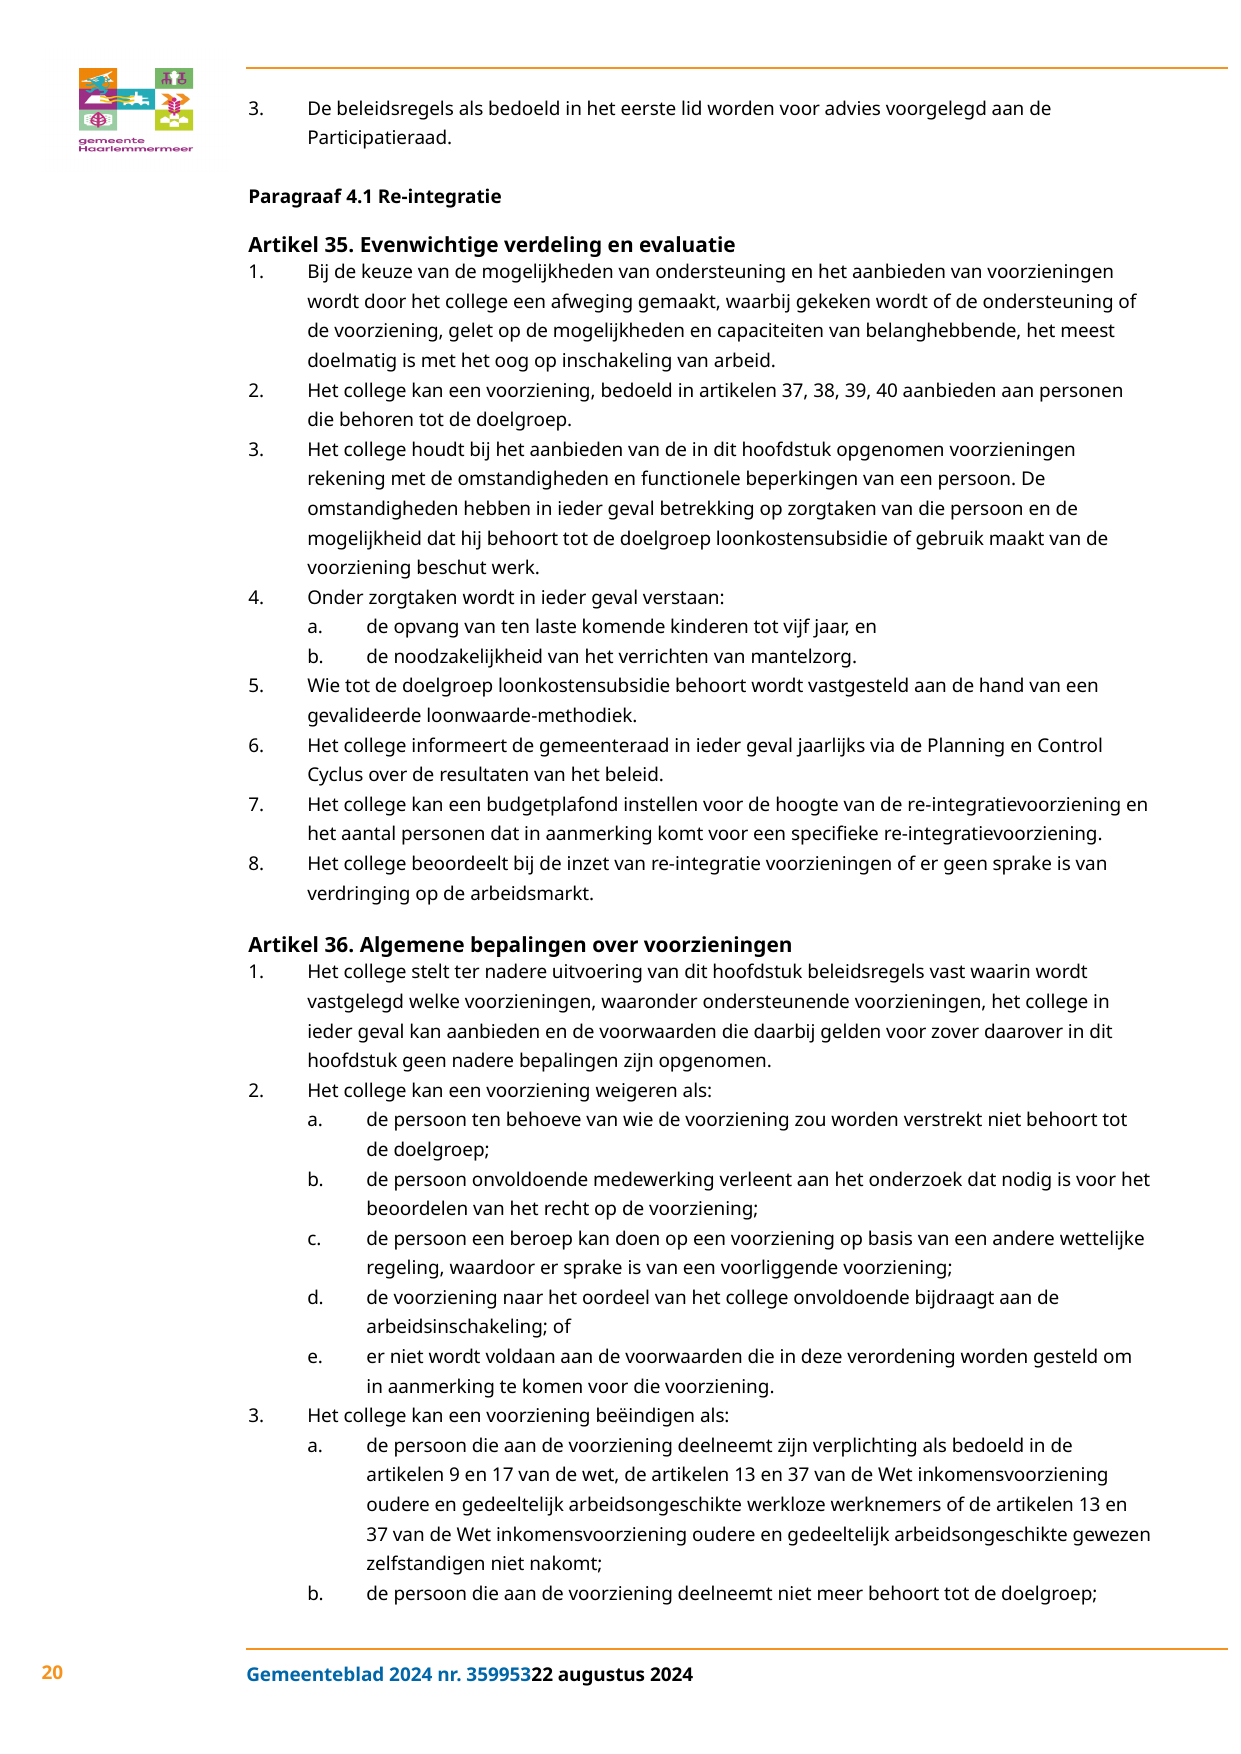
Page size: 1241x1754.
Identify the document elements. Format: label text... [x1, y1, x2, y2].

list Het college kan een budgetplafond instellen voor de hoogte van de re-integratievoorziening en het aantal personen dat in aanmerking komt voor een specifieke re-integratievoorziening. [248, 791, 1152, 846]
list de persoon die aan de voorziening deelneemt zijn verplichting als bedoeld in de artikelen 9 en 17 van de wet, de artikelen 13 en 37 van de Wet inkomensvoorziening oudere en gedeeltelijk arbeidsongeschikte werkloze werknemers of de artikelen 13 en 37 van de Wet inkomensvoorziening oudere en gedeeltelijk arbeidsongeschikte gewezen zelfstandigen niet nakomt; [307, 1432, 1152, 1576]
list Wie tot de doelgroep loonkostensubsidie behoort wordt vastgesteld aan de hand van een gevalideerde loonwaarde-methodiek. [248, 673, 1152, 728]
text Artikel 35. Evenwichtige verdeling en evaluatie [248, 230, 1152, 258]
list Bij de keuze van de mogelijkheden van ondersteuning en het aanbieden van voorzieningen wordt door het college een afweging gemaakt, waarbij gekeken wordt of de ondersteuning of de voorziening, gelet op de mogelijkheden en capaciteiten van belanghebbende, het meest doelmatig is met het oog op inschakeling van arbeid. [248, 258, 1152, 373]
list Het college kan een voorziening weigeren als: [248, 1077, 1152, 1103]
list Het college houdt bij het aanbieden van de in dit hoofdstuk opgenomen voorzieningen rekening met de omstandigheden en functionele beperkingen van een persoon. De omstandigheden hebben in ieder geval betrekking op zorgtaken van die persoon en de mogelijkheid dat hij behoort tot de doelgroep loonkostensubsidie of gebruik maakt van de voorziening beschut werk. [248, 436, 1152, 580]
list de persoon onvoldoende medewerking verleent aan het onderzoek dat nodig is voor het beoordelen van het recht op de voorziening; [307, 1166, 1152, 1221]
list de voorziening naar het oordeel van het college onvoldoende bijdraagt aan de arbeidsinschakeling; of [307, 1284, 1152, 1339]
list de persoon een beroep kan doen op een voorziening op basis van een andere wettelijke regeling, waardoor er sprake is van een voorliggende voorziening; [307, 1225, 1152, 1280]
text Artikel 36. Algemene bepalingen over voorzieningen [248, 930, 1152, 959]
picture [41, 47, 231, 172]
list de persoon ten behoeve van wie de voorziening zou worden verstrekt niet behoort tot de doelgroep; [307, 1107, 1152, 1162]
list Het college kan een voorziening, bedoeld in artikelen 37, 38, 39, 40 aanbieden aan personen die behoren tot de doelgroep. [248, 377, 1152, 432]
list De beleidsregels als bedoeld in het eerste lid worden voor advies voorgelegd aan de Participatieraad. [248, 95, 1152, 150]
list Het college beoordeelt bij de inzet van re-integratie voorzieningen of er geen sprake is van verdringing op de arbeidsmarkt. [248, 850, 1152, 906]
list Het college kan een voorziening beëindigen als: [248, 1402, 1152, 1428]
list de noodzakelijkheid van het verrichten van mantelzorg. [307, 643, 1152, 669]
list Het college stelt ter nadere uitvoering van dit hoofdstuk beleidsregels vast waarin wordt vastgelegd welke voorzieningen, waaronder ondersteunende voorzieningen, het college in ieder geval kan aanbieden en de voorwaarden die daarbij gelden voor zover daarover in dit hoofdstuk geen nadere bepalingen zijn opgenomen. [248, 959, 1152, 1073]
list er niet wordt voldaan aan de voorwaarden die in deze verordening worden gesteld om in aanmerking te komen voor die voorziening. [307, 1343, 1152, 1398]
list Het college informeert de gemeenteraad in ieder geval jaarlijks via de Planning en Control Cyclus over de resultaten van het beleid. [248, 732, 1152, 787]
list de persoon die aan de voorziening deelneemt niet meer behoort tot de doelgroep; [307, 1580, 1152, 1606]
list Onder zorgtaken wordt in ieder geval verstaan: [248, 584, 1152, 610]
list de opvang van ten laste komende kinderen tot vijf jaar, en [307, 613, 1152, 639]
text Paragraaf 4.1 Re-integratie [248, 183, 1152, 209]
